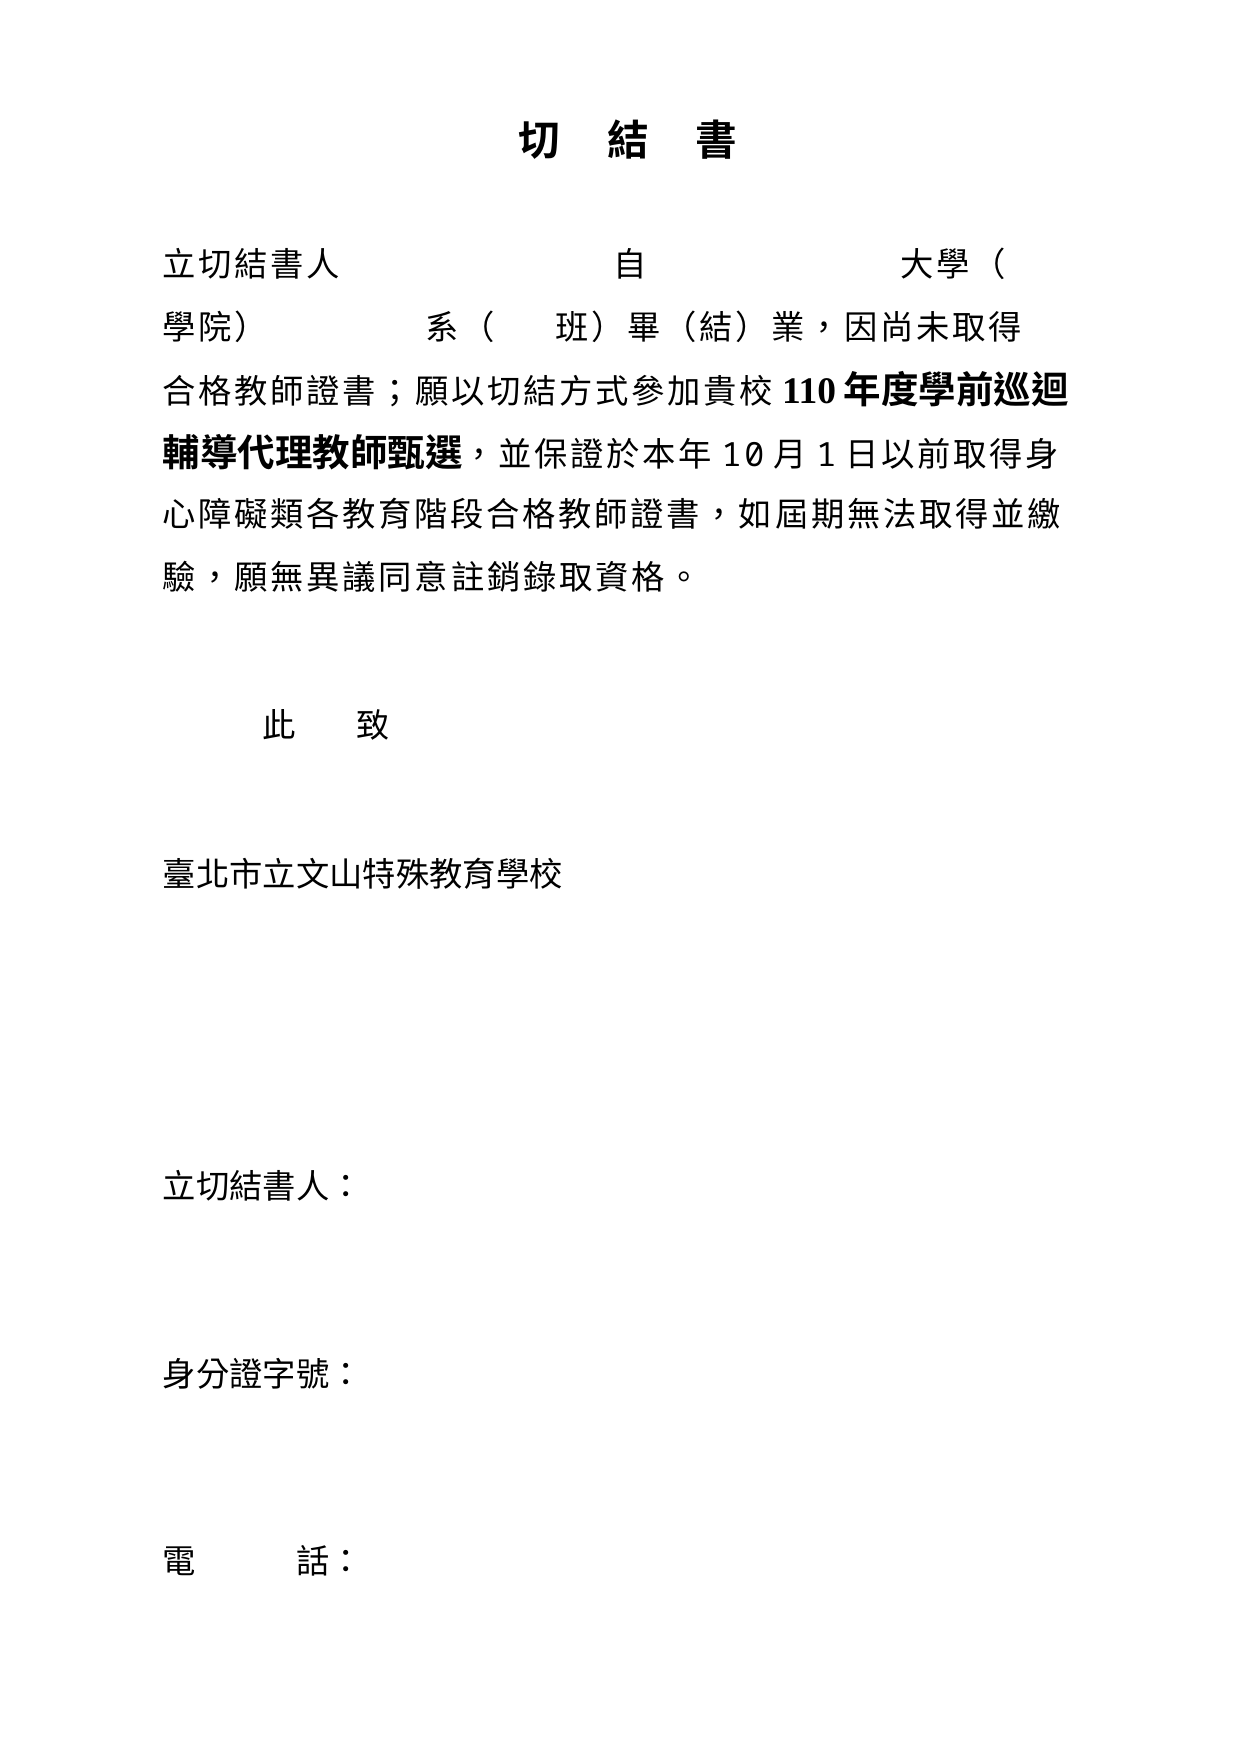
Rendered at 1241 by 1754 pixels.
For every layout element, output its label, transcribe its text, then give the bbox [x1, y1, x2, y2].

text 立切結書人 自 大學（ 學院） 系（ 班）畢（結）業，因尚未取得 合格教師證書；願以切結方式參加貴校110年度學前巡迴輔導代理教師甄選，並保證於本年10月1日以前取得身心障礙類各教育階段合格教師證書，如屆期無法取得並繳驗，願無異議同意註銷錄取資格。 [162, 221, 1093, 596]
text 臺北市立文山特殊教育學校 [162, 830, 1093, 892]
text 此 致 [162, 681, 1093, 743]
text 電 話： [162, 1517, 1093, 1580]
text 身分證字號： [162, 1330, 1093, 1392]
text 切 結 書 [162, 96, 1093, 158]
text 立切結書人： [162, 1142, 1093, 1205]
